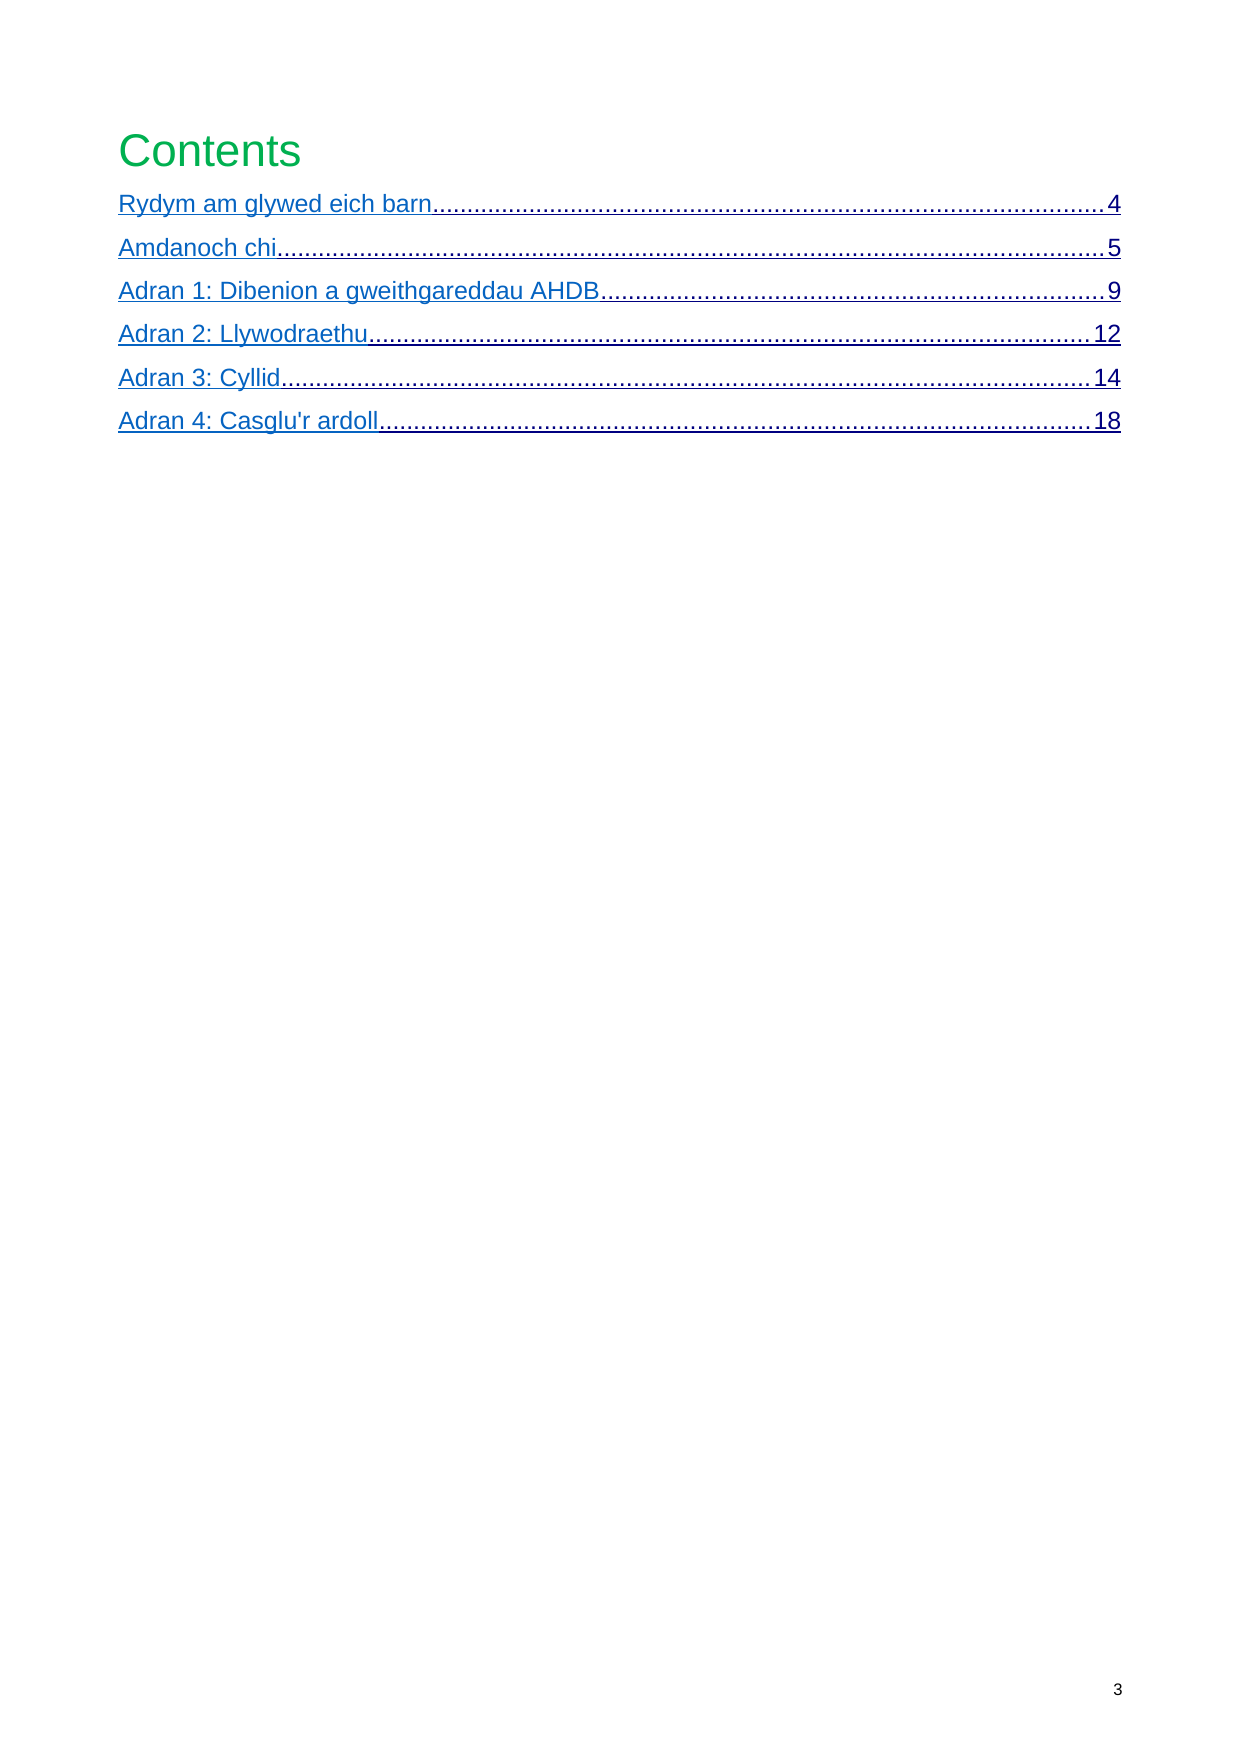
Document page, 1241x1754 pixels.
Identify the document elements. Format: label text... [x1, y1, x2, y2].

text Adran 2: Llywodraethu 12 [118, 319, 1122, 348]
text Amdanoch chi 5 [118, 232, 1122, 261]
text Adran 4: Casglu'r ardoll 18 [118, 406, 1122, 435]
text Rydym am glywed eich barn 4 [118, 189, 1122, 218]
text Adran 3: Cyllid 14 [118, 363, 1122, 392]
text Adran 1: Dibenion a gweithgareddau AHDB 9 [118, 276, 1122, 305]
text Contents [118, 124, 1122, 177]
